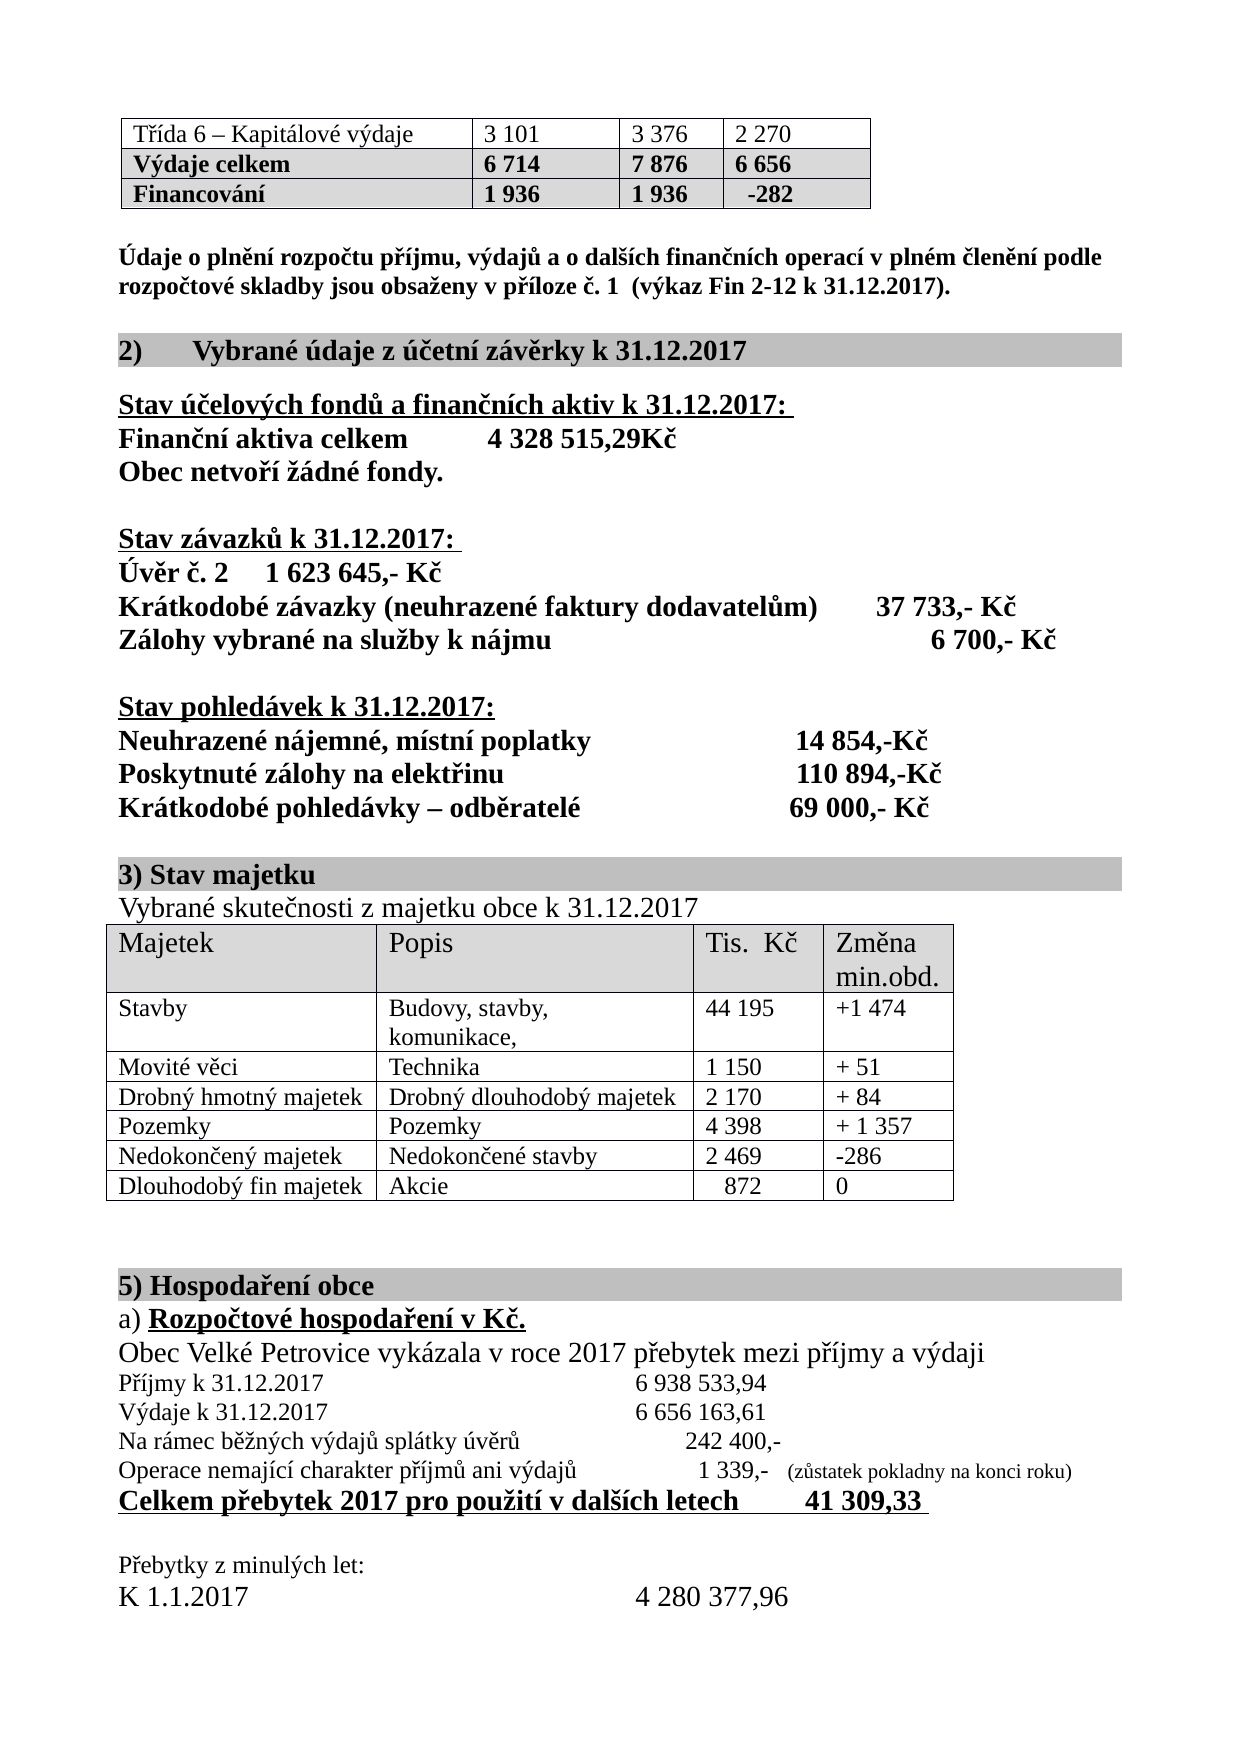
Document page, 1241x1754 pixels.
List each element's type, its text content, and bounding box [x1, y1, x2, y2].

text Obec netvoří žádné fondy. [118, 454, 1240, 488]
table_cell 1 936 [473, 179, 619, 207]
table_cell 2 469 [694, 1141, 823, 1170]
table_cell 3 101 [473, 119, 619, 148]
table_cell 4 398 [694, 1111, 823, 1140]
table_cell Akcie [377, 1171, 693, 1200]
table_cell 3 376 [620, 119, 723, 148]
table_header Tis. Kč [694, 925, 823, 992]
table_cell Dlouhodobý fin majetek [107, 1171, 376, 1200]
table_cell 0 [824, 1171, 953, 1200]
text K 1.1.2017 4 280 377,96 [118, 1579, 1122, 1613]
text Zálohy vybrané na služby k nájmu 6 700,- Kč [118, 622, 1240, 656]
table_cell + 1 357 [824, 1111, 953, 1140]
text Přebytky z minulých let: [118, 1551, 1122, 1579]
text Celkem přebytek 2017 pro použití v dalších letech 41 309,33 [118, 1483, 1122, 1517]
table_cell 2 270 [724, 119, 870, 148]
text Vybrané skutečnosti z majetku obce k 31.12.2017 [118, 891, 1122, 924]
table_cell + 84 [824, 1082, 953, 1110]
table_cell -282 [724, 179, 870, 207]
text Finanční aktiva celkem 4 328 515,29Kč [118, 421, 1240, 454]
table_cell Třída 6 – Kapitálové výdaje [122, 119, 472, 148]
table_cell +1 474 [824, 993, 953, 1051]
text Obec Velké Petrovice vykázala v roce 2017 přebytek mezi příjmy a výdaji [118, 1335, 1122, 1368]
table_cell Stavby [107, 993, 376, 1051]
text Neuhrazené nájemné, místní poplatky 14 854,-Kč [118, 723, 1240, 756]
table_cell 44 195 [694, 993, 823, 1051]
text Operace nemající charakter příjmů ani výdajů 1 339,- (zůstatek pokladny na konci roku) [118, 1455, 1122, 1483]
table_cell 872 [694, 1171, 823, 1200]
table_cell 2 170 [694, 1082, 823, 1110]
table_cell + 51 [824, 1052, 953, 1081]
list Vybrané údaje z účetní závěrky k 31.12.2017 [118, 333, 1122, 367]
text Stav závazků k 31.12.2017: [118, 522, 1240, 555]
table_cell 7 876 [620, 149, 723, 178]
text 3) Stav majetku [118, 857, 1122, 891]
text Výdaje k 31.12.2017 6 656 163,61 [118, 1397, 1122, 1426]
table_header Popis [377, 925, 693, 992]
table_cell Drobný hmotný majetek [107, 1082, 376, 1110]
table_cell Financování [122, 179, 472, 207]
text 5) Hospodaření obce [118, 1268, 1122, 1301]
table_cell Nedokončený majetek [107, 1141, 376, 1170]
text Stav pohledávek k 31.12.2017: [118, 689, 1240, 723]
table_cell Pozemky [377, 1111, 693, 1140]
table_cell 6 714 [473, 149, 619, 178]
table_cell Budovy, stavby, komunikace, [377, 993, 693, 1051]
text Na rámec běžných výdajů splátky úvěrů 242 400,- [118, 1426, 1122, 1455]
text Krátkodobé pohledávky – odběratelé 69 000,- Kč [118, 790, 1240, 823]
table_cell 6 656 [724, 149, 870, 178]
text Příjmy k 31.12.2017 6 938 533,94 [118, 1368, 1122, 1397]
text Krátkodobé závazky (neuhrazené faktury dodavatelům) 37 733,- Kč [118, 589, 1240, 622]
table_cell Technika [377, 1052, 693, 1081]
table_cell Výdaje celkem [122, 149, 472, 178]
text a) Rozpočtové hospodaření v Kč. [118, 1301, 1122, 1335]
table_cell -286 [824, 1141, 953, 1170]
text Údaje o plnění rozpočtu příjmu, výdajů a o dalších finančních operací v plném členění podle rozpočtové skladby jsou obsaženy v příloze č. 1 (výkaz Fin 2-12 k 31.12.2017). [118, 242, 1122, 299]
text Úvěr č. 2 1 623 645,- Kč [118, 555, 1240, 589]
table_header Změna min.obd. [824, 925, 953, 992]
table_cell Movité věci [107, 1052, 376, 1081]
table_cell 1 150 [694, 1052, 823, 1081]
table_cell Nedokončené stavby [377, 1141, 693, 1170]
table_cell 1 936 [620, 179, 723, 207]
text Stav účelových fondů a finančních aktiv k 31.12.2017: [118, 387, 1240, 421]
text Poskytnuté zálohy na elektřinu 110 894,-Kč [118, 756, 1240, 790]
table_header Majetek [107, 925, 376, 992]
table_cell Pozemky [107, 1111, 376, 1140]
table_cell Drobný dlouhodobý majetek [377, 1082, 693, 1110]
